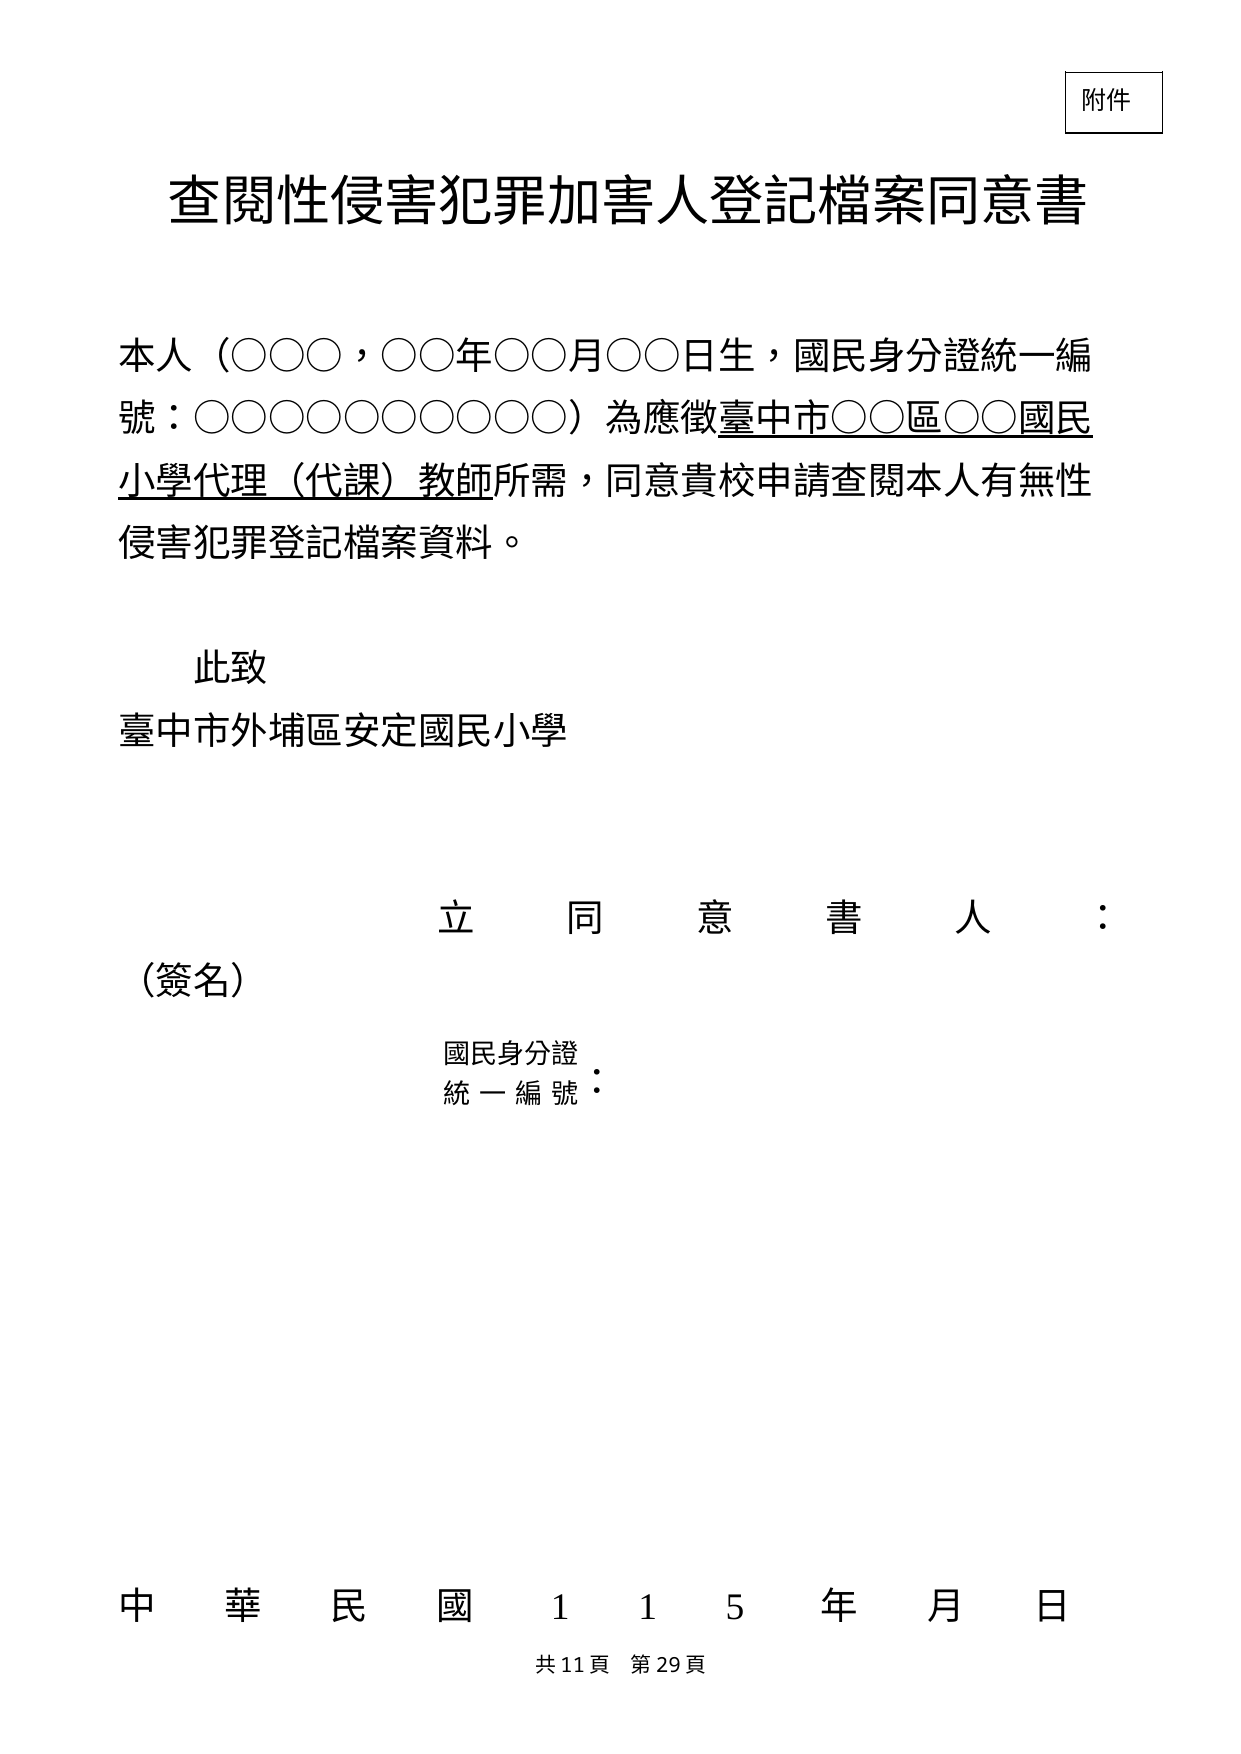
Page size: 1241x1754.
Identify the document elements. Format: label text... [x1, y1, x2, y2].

text 中華民國115年月日 [118, 1561, 1122, 1624]
text 查閱性侵害犯罪加害人登記檔案同意書 [1066, 73, 1162, 132]
text 附件4 [1081, 80, 1147, 124]
text 本人（○○○，○○年○○月○○日生，國民身分證統一編號：○○○○○○○○○○）為應徵臺中市○○區○○國民小學代理（代課）教師所需，同意貴校申請查閱本人有無性侵害犯罪登記檔案資料。 [118, 311, 1122, 561]
text 臺中市外埔區安定國民小學 [118, 686, 1122, 749]
text 查閱性侵害犯罪加害人登記檔案同意書 [118, 124, 1138, 249]
text 此致 [118, 624, 1122, 686]
text 國民身分證統一編號： [118, 999, 1122, 1124]
text 立同意書人： （簽名） [118, 874, 1122, 999]
